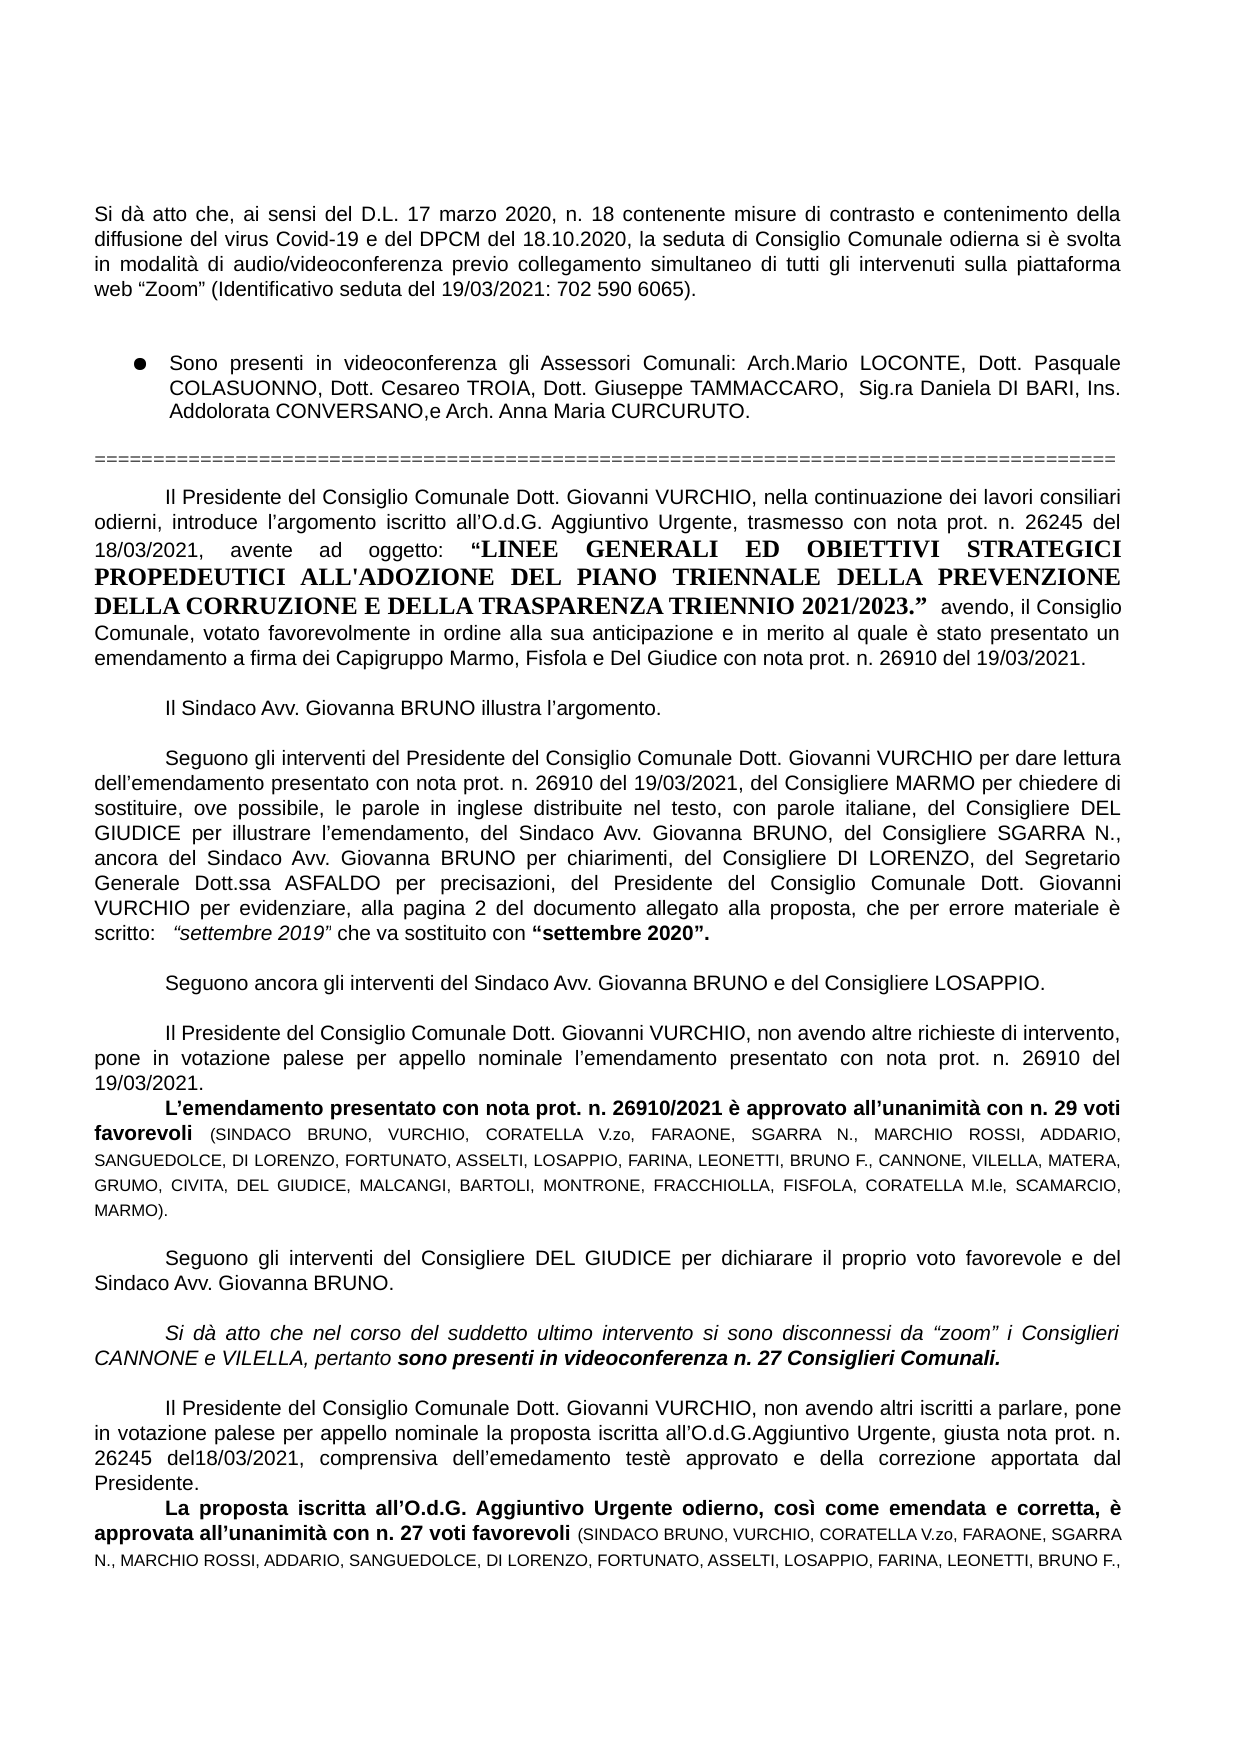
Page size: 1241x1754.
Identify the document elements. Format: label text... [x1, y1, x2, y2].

text Si dà atto che nel corso del suddetto ultimo intervento si sono disconnessi da “zoom” i Consiglieri CANNONE e VILELLA, pertanto sono presenti in videoconferenza n. 27 Consiglieri Comunali. [94, 1320, 1122, 1370]
text Seguono gli interventi del Consigliere DEL GIUDICE per dichiarare il proprio voto favorevole e del Sindaco Avv. Giovanna BRUNO. [94, 1245, 1122, 1295]
list Sono presenti in videoconferenza gli Assessori Comunali: Arch.Mario LOCONTE, Dott. Pasquale COLASUONNO, Dott. Cesareo TROIA, Dott. Giuseppe TAMMACCARO, Sig.ra Daniela DI BARI, Ins. Addolorata CONVERSANO,e Arch. Anna Maria CURCURUTO. [132, 351, 1122, 423]
text L’emendamento presentato con nota prot. n. 26910/2021 è approvato all’unanimità con n. 29 voti favorevoli (SINDACO BRUNO, VURCHIO, CORATELLA V.zo, FARAONE, SGARRA N., MARCHIO ROSSI, ADDARIO, SANGUEDOLCE, DI LORENZO, FORTUNATO, ASSELTI, LOSAPPIO, FARINA, LEONETTI, BRUNO F., CANNONE, VILELLA, MATERA, GRUMO, CIVITA, DEL GIUDICE, MALCANGI, BARTOLI, MONTRONE, FRACCHIOLLA, FISFOLA, CORATELLA M.le, SCAMARCIO, MARMO). [94, 1095, 1122, 1220]
text Il Sindaco Avv. Giovanna BRUNO illustra l’argomento. [94, 695, 1122, 720]
text Si dà atto che, ai sensi del D.L. 17 marzo 2020, n. 18 contenente misure di contrasto e contenimento della diffusione del virus Covid-19 e del DPCM del 18.10.2020, la seduta di Consiglio Comunale odierna si è svolta in modalità di audio/videoconferenza previo collegamento simultaneo di tutti gli intervenuti sulla piattaforma web “Zoom” (Identificativo seduta del 19/03/2021: 702 590 6065). [94, 201, 1122, 301]
text Il Presidente del Consiglio Comunale Dott. Giovanni VURCHIO, non avendo altre richieste di intervento, pone in votazione palese per appello nominale l’emendamento presentato con nota prot. n. 26910 del 19/03/2021. [94, 1020, 1122, 1095]
text ======================================================================================= [94, 447, 1122, 471]
text Seguono gli interventi del Presidente del Consiglio Comunale Dott. Giovanni VURCHIO per dare lettura dell’emendamento presentato con nota prot. n. 26910 del 19/03/2021, del Consigliere MARMO per chiedere di sostituire, ove possibile, le parole in inglese distribuite nel testo, con parole italiane, del Consigliere DEL GIUDICE per illustrare l’emendamento, del Sindaco Avv. Giovanna BRUNO, del Consigliere SGARRA N., ancora del Sindaco Avv. Giovanna BRUNO per chiarimenti, del Consigliere DI LORENZO, del Segretario Generale Dott.ssa ASFALDO per precisazioni, del Presidente del Consiglio Comunale Dott. Giovanni VURCHIO per evidenziare, alla pagina 2 del documento allegato alla proposta, che per errore materiale è scritto: “settembre 2019” che va sostituito con “settembre 2020”. [94, 745, 1122, 945]
text La proposta iscritta all’O.d.G. Aggiuntivo Urgente odierno, così come emendata e corretta, è approvata all’unanimità con n. 27 voti favorevoli (SINDACO BRUNO, VURCHIO, CORATELLA V.zo, FARAONE, SGARRA N., MARCHIO ROSSI, ADDARIO, SANGUEDOLCE, DI LORENZO, FORTUNATO, ASSELTI, LOSAPPIO, FARINA, LEONETTI, BRUNO F., [94, 1495, 1122, 1570]
text Seguono ancora gli interventi del Sindaco Avv. Giovanna BRUNO e del Consigliere LOSAPPIO. [94, 970, 1122, 995]
text Il Presidente del Consiglio Comunale Dott. Giovanni VURCHIO, non avendo altri iscritti a parlare, pone in votazione palese per appello nominale la proposta iscritta all’O.d.G.Aggiuntivo Urgente, giusta nota prot. n. 26245 del18/03/2021, comprensiva dell’emedamento testè approvato e della correzione apportata dal Presidente. [94, 1395, 1122, 1495]
text Il Presidente del Consiglio Comunale Dott. Giovanni VURCHIO, nella continuazione dei lavori consiliari odierni, introduce l’argomento iscritto all’O.d.G. Aggiuntivo Urgente, trasmesso con nota prot. n. 26245 del 18/03/2021, avente ad oggetto: “LINEE GENERALI ED OBIETTIVI STRATEGICI PROPEDEUTICI ALL'ADOZIONE DEL PIANO TRIENNALE DELLA PREVENZIONE DELLA CORRUZIONE E DELLA TRASPARENZA TRIENNIO 2021/2023.” avendo, il Consiglio Comunale, votato favorevolmente in ordine alla sua anticipazione e in merito al quale è stato presentato un emendamento a firma dei Capigruppo Marmo, Fisfola e Del Giudice con nota prot. n. 26910 del 19/03/2021. [94, 484, 1122, 670]
